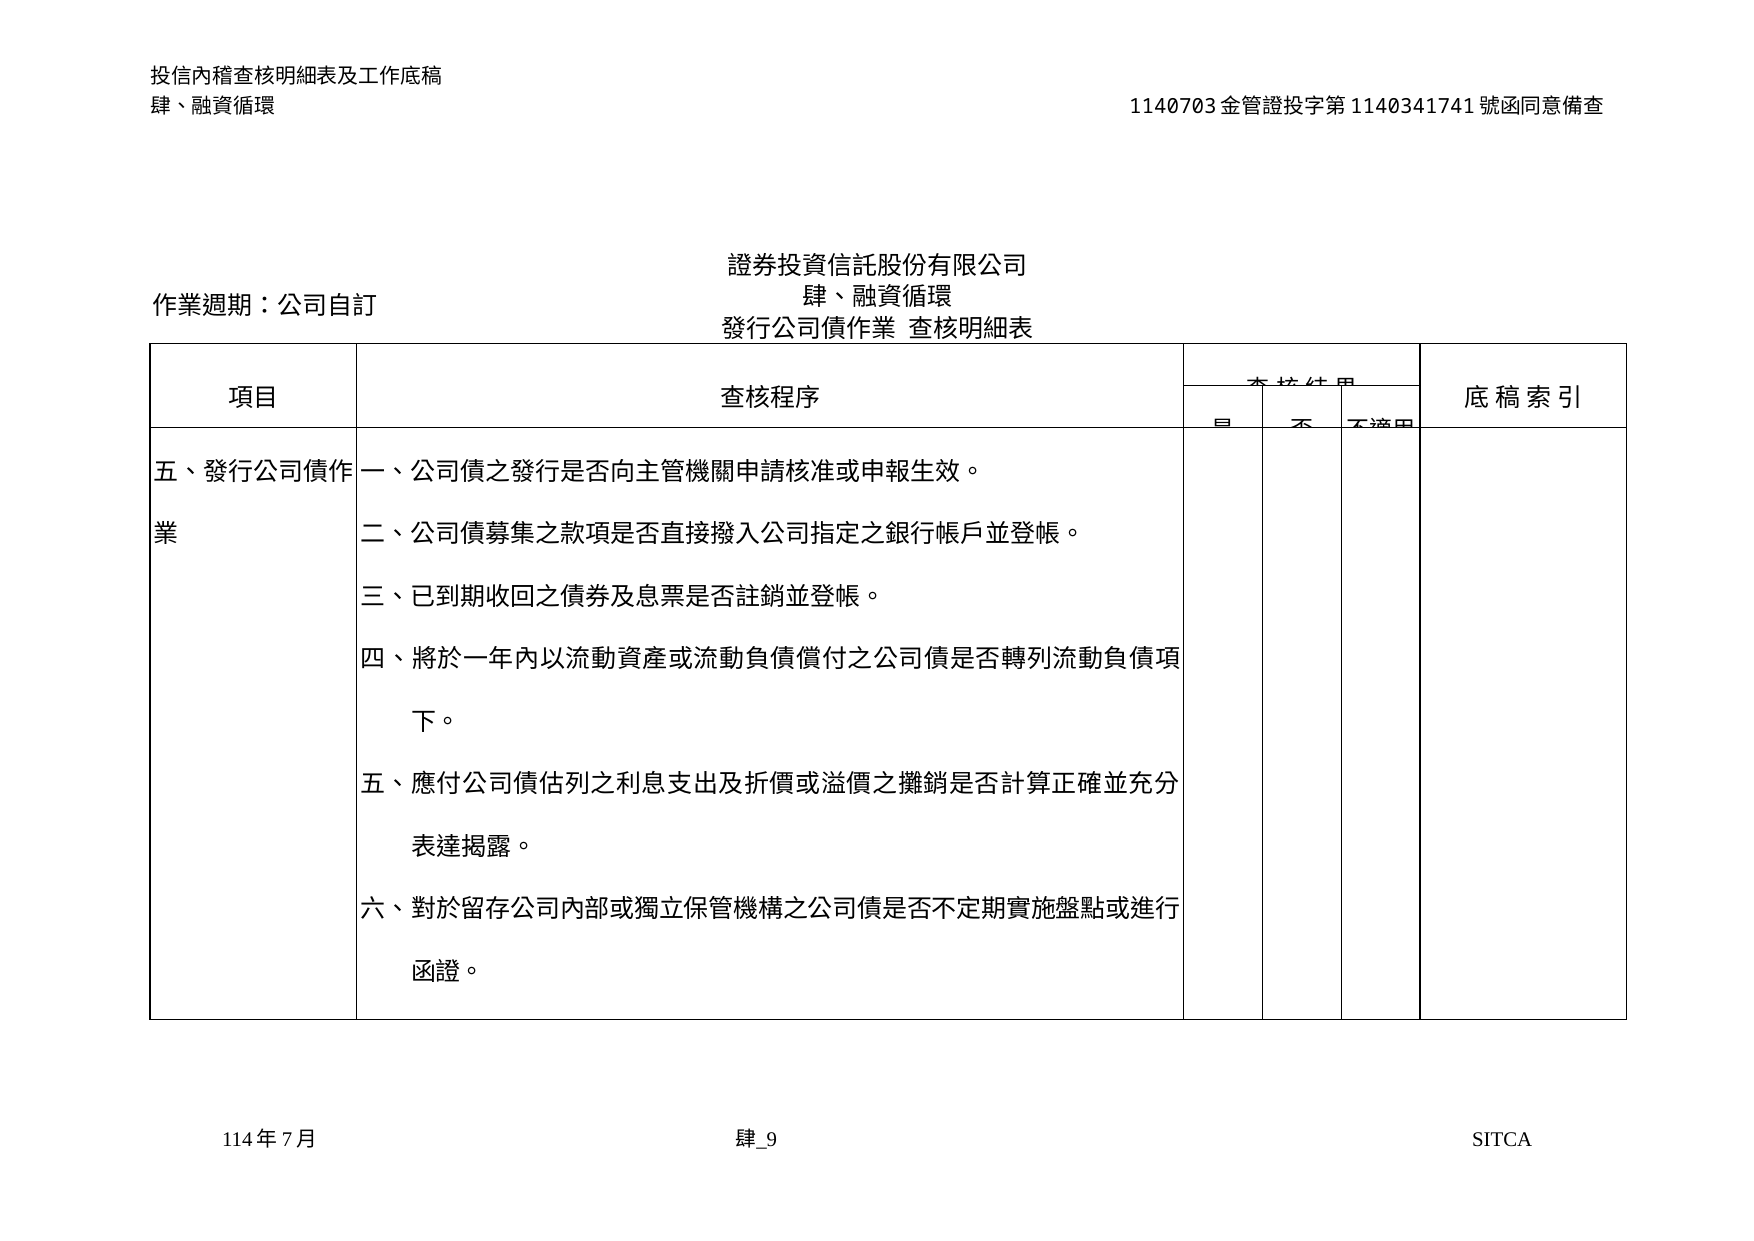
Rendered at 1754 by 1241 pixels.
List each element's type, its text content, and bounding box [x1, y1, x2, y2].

text 肆、融資循環 [544, 281, 1604, 312]
table_cell [1263, 428, 1341, 1019]
text 發行公司債作業 查核明細表 [150, 312, 1604, 343]
table_header 底稿索引 [1421, 344, 1626, 427]
table_cell 不適用 [1342, 386, 1419, 427]
table_cell 五、發行公司債作業 [151, 428, 356, 1019]
text 肆、融資循環 [154, 283, 536, 312]
table_header 項目 [151, 344, 356, 427]
table_cell [1342, 428, 1419, 1019]
table_cell [1421, 428, 1626, 1019]
table_header 查核程序 [357, 344, 1183, 427]
table_cell 否 [1263, 386, 1341, 427]
table_cell 是 [1184, 386, 1262, 427]
text 證券投資信託股份有限公司 [150, 249, 1604, 281]
table_header 查核結果 [1184, 344, 1419, 385]
table_cell [1184, 428, 1262, 1019]
table_cell 一、公司債之發行是否向主管機關申請核准或申報生效。 二、公司債募集之款項是否直接撥入公司指定之銀行帳戶並登帳。 三、已到期收回之債券及息票是否註銷並登帳。 四、將於一年內以流動資產或流動負債償付之公司債是否轉列流動負債項下。 五、應付公司債估列之利息支出及折價或溢價之攤銷是否計算正確並充分表達揭露。 六、對於留存公司內部或獨立保管機構之公司債是否不定期實施盤點或進行函證。 七、募集與發行海外公司債： (一)是否經主管機關核准始為之。 (二)經核准發行後是否依規定公告及申報。 八、可轉換公司債及附認股權公司債等具股權性質之公司債是否未以私募方式為之。 九、私募普通公司債之總額是否未逾越最近期經會計師查核簽證之財務報告所列之淨值。 [357, 428, 1183, 1019]
